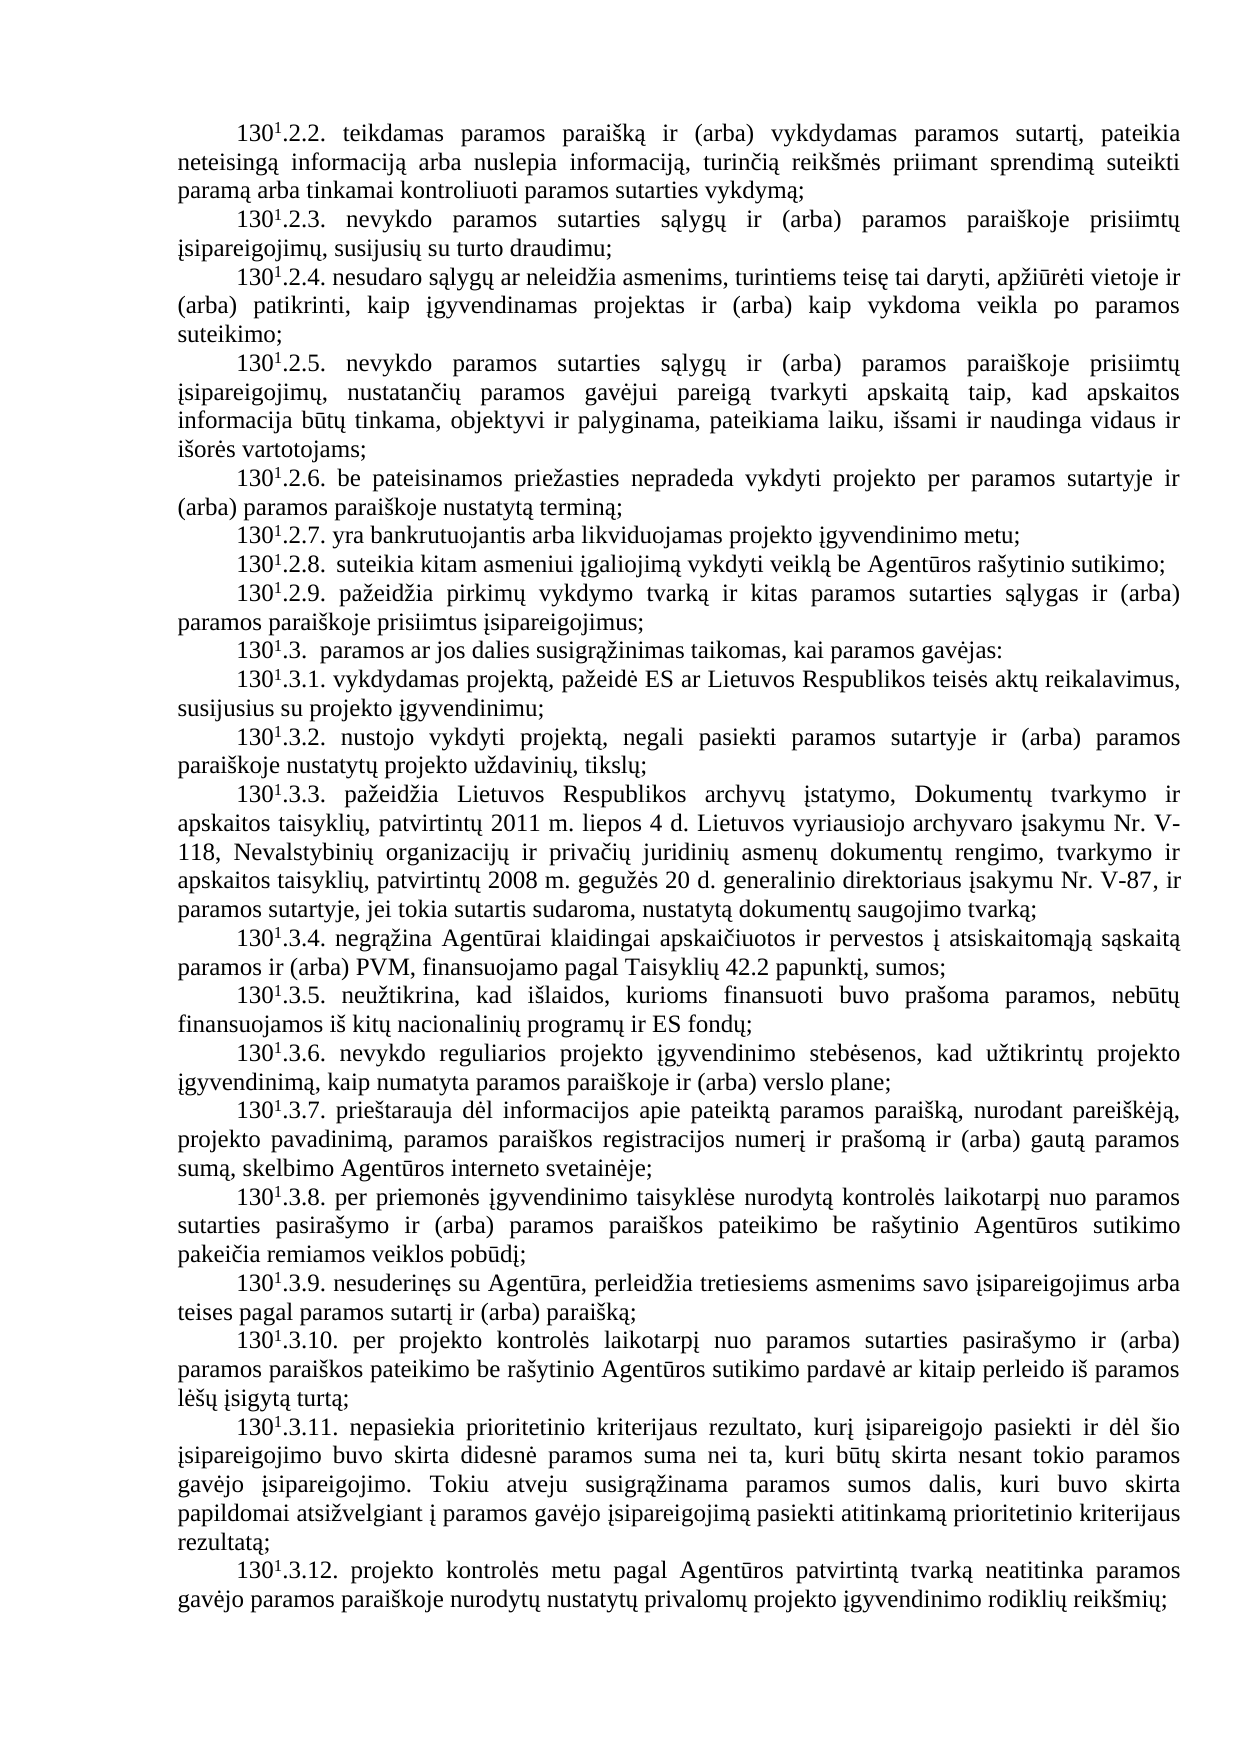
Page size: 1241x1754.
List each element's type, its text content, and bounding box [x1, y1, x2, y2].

text 1301.2.3. nevykdo paramos sutarties sąlygų ir (arba) paramos paraiškoje prisiimtų įsipareigojimų, susijusių su turto draudimu; [177, 204, 1181, 262]
text 1301.3.6. nevykdo reguliarios projekto įgyvendinimo stebėsenos, kad užtikrintų projekto įgyvendinimą, kaip numatyta paramos paraiškoje ir (arba) verslo plane; [177, 1038, 1181, 1096]
text 1301.2.4. nesudaro sąlygų ar neleidžia asmenims, turintiems teisę tai daryti, apžiūrėti vietoje ir (arba) patikrinti, kaip įgyvendinamas projektas ir (arba) kaip vykdoma veikla po paramos suteikimo; [177, 262, 1181, 348]
text 1301.2.8. suteikia kitam asmeniui įgaliojimą vykdyti veiklą be Agentūros rašytinio sutikimo; [177, 549, 1181, 578]
text 1301.2.6. be pateisinamos priežasties nepradeda vykdyti projekto per paramos sutartyje ir (arba) paramos paraiškoje nustatytą terminą; [177, 463, 1181, 521]
text 1301.2.7. yra bankrutuojantis arba likviduojamas projekto įgyvendinimo metu; [177, 521, 1181, 549]
text 1301.2.5. nevykdo paramos sutarties sąlygų ir (arba) paramos paraiškoje prisiimtų įsipareigojimų, nustatančių paramos gavėjui pareigą tvarkyti apskaitą taip, kad apskaitos informacija būtų tinkama, objektyvi ir palyginama, pateikiama laiku, išsami ir naudinga vidaus ir išorės vartotojams; [177, 348, 1181, 463]
text 1301.3.12. projekto kontrolės metu pagal Agentūros patvirtintą tvarką neatitinka paramos gavėjo paramos paraiškoje nurodytų nustatytų privalomų projekto įgyvendinimo rodiklių reikšmių; [177, 1556, 1181, 1613]
text 1301.2.2. teikdamas paramos paraišką ir (arba) vykdydamas paramos sutartį, pateikia neteisingą informaciją arba nuslepia informaciją, turinčią reikšmės priimant sprendimą suteikti paramą arba tinkamai kontroliuoti paramos sutarties vykdymą; [177, 118, 1181, 204]
text 1301.3.5. neužtikrina, kad išlaidos, kurioms finansuoti buvo prašoma paramos, nebūtų finansuojamos iš kitų nacionalinių programų ir ES fondų; [177, 981, 1181, 1038]
text 1301.3. paramos ar jos dalies susigrąžinimas taikomas, kai paramos gavėjas: [177, 636, 1181, 664]
text 1301.3.9. nesuderinęs su Agentūra, perleidžia tretiesiems asmenims savo įsipareigojimus arba teises pagal paramos sutartį ir (arba) paraišką; [177, 1268, 1181, 1326]
text 1301.3.10. per projekto kontrolės laikotarpį nuo paramos sutarties pasirašymo ir (arba) paramos paraiškos pateikimo be rašytinio Agentūros sutikimo pardavė ar kitaip perleido iš paramos lėšų įsigytą turtą; [177, 1326, 1181, 1412]
text 1301.3.7. prieštarauja dėl informacijos apie pateiktą paramos paraišką, nurodant pareiškėją, projekto pavadinimą, paramos paraiškos registracijos numerį ir prašomą ir (arba) gautą paramos sumą, skelbimo Agentūros interneto svetainėje; [177, 1096, 1181, 1182]
text 1301.3.11. nepasiekia prioritetinio kriterijaus rezultato, kurį įsipareigojo pasiekti ir dėl šio įsipareigojimo buvo skirta didesnė paramos suma nei ta, kuri būtų skirta nesant tokio paramos gavėjo įsipareigojimo. Tokiu atveju susigrąžinama paramos sumos dalis, kuri buvo skirta papildomai atsižvelgiant į paramos gavėjo įsipareigojimą pasiekti atitinkamą prioritetinio kriterijaus rezultatą; [177, 1412, 1181, 1556]
text 1301.3.8. per priemonės įgyvendinimo taisyklėse nurodytą kontrolės laikotarpį nuo paramos sutarties pasirašymo ir (arba) paramos paraiškos pateikimo be rašytinio Agentūros sutikimo pakeičia remiamos veiklos pobūdį; [177, 1182, 1181, 1268]
text 1301.3.3. pažeidžia Lietuvos Respublikos archyvų įstatymo, Dokumentų tvarkymo ir apskaitos taisyklių, patvirtintų 2011 m. liepos 4 d. Lietuvos vyriausiojo archyvaro įsakymu Nr. V-118, Nevalstybinių organizacijų ir privačių juridinių asmenų dokumentų rengimo, tvarkymo ir apskaitos taisyklių, patvirtintų 2008 m. gegužės 20 d. generalinio direktoriaus įsakymu Nr. V-87, ir paramos sutartyje, jei tokia sutartis sudaroma, nustatytą dokumentų saugojimo tvarką; [177, 779, 1181, 923]
text 1301.3.1. vykdydamas projektą, pažeidė ES ar Lietuvos Respublikos teisės aktų reikalavimus, susijusius su projekto įgyvendinimu; [177, 664, 1181, 722]
text 1301.2.9. pažeidžia pirkimų vykdymo tvarką ir kitas paramos sutarties sąlygas ir (arba) paramos paraiškoje prisiimtus įsipareigojimus; [177, 578, 1181, 636]
text 1301.3.4. negrąžina Agentūrai klaidingai apskaičiuotos ir pervestos į atsiskaitomąją sąskaitą paramos ir (arba) PVM, finansuojamo pagal Taisyklių 42.2 papunktį, sumos; [177, 923, 1181, 981]
text 1301.3.2. nustojo vykdyti projektą, negali pasiekti paramos sutartyje ir (arba) paramos paraiškoje nustatytų projekto uždavinių, tikslų; [177, 722, 1181, 779]
